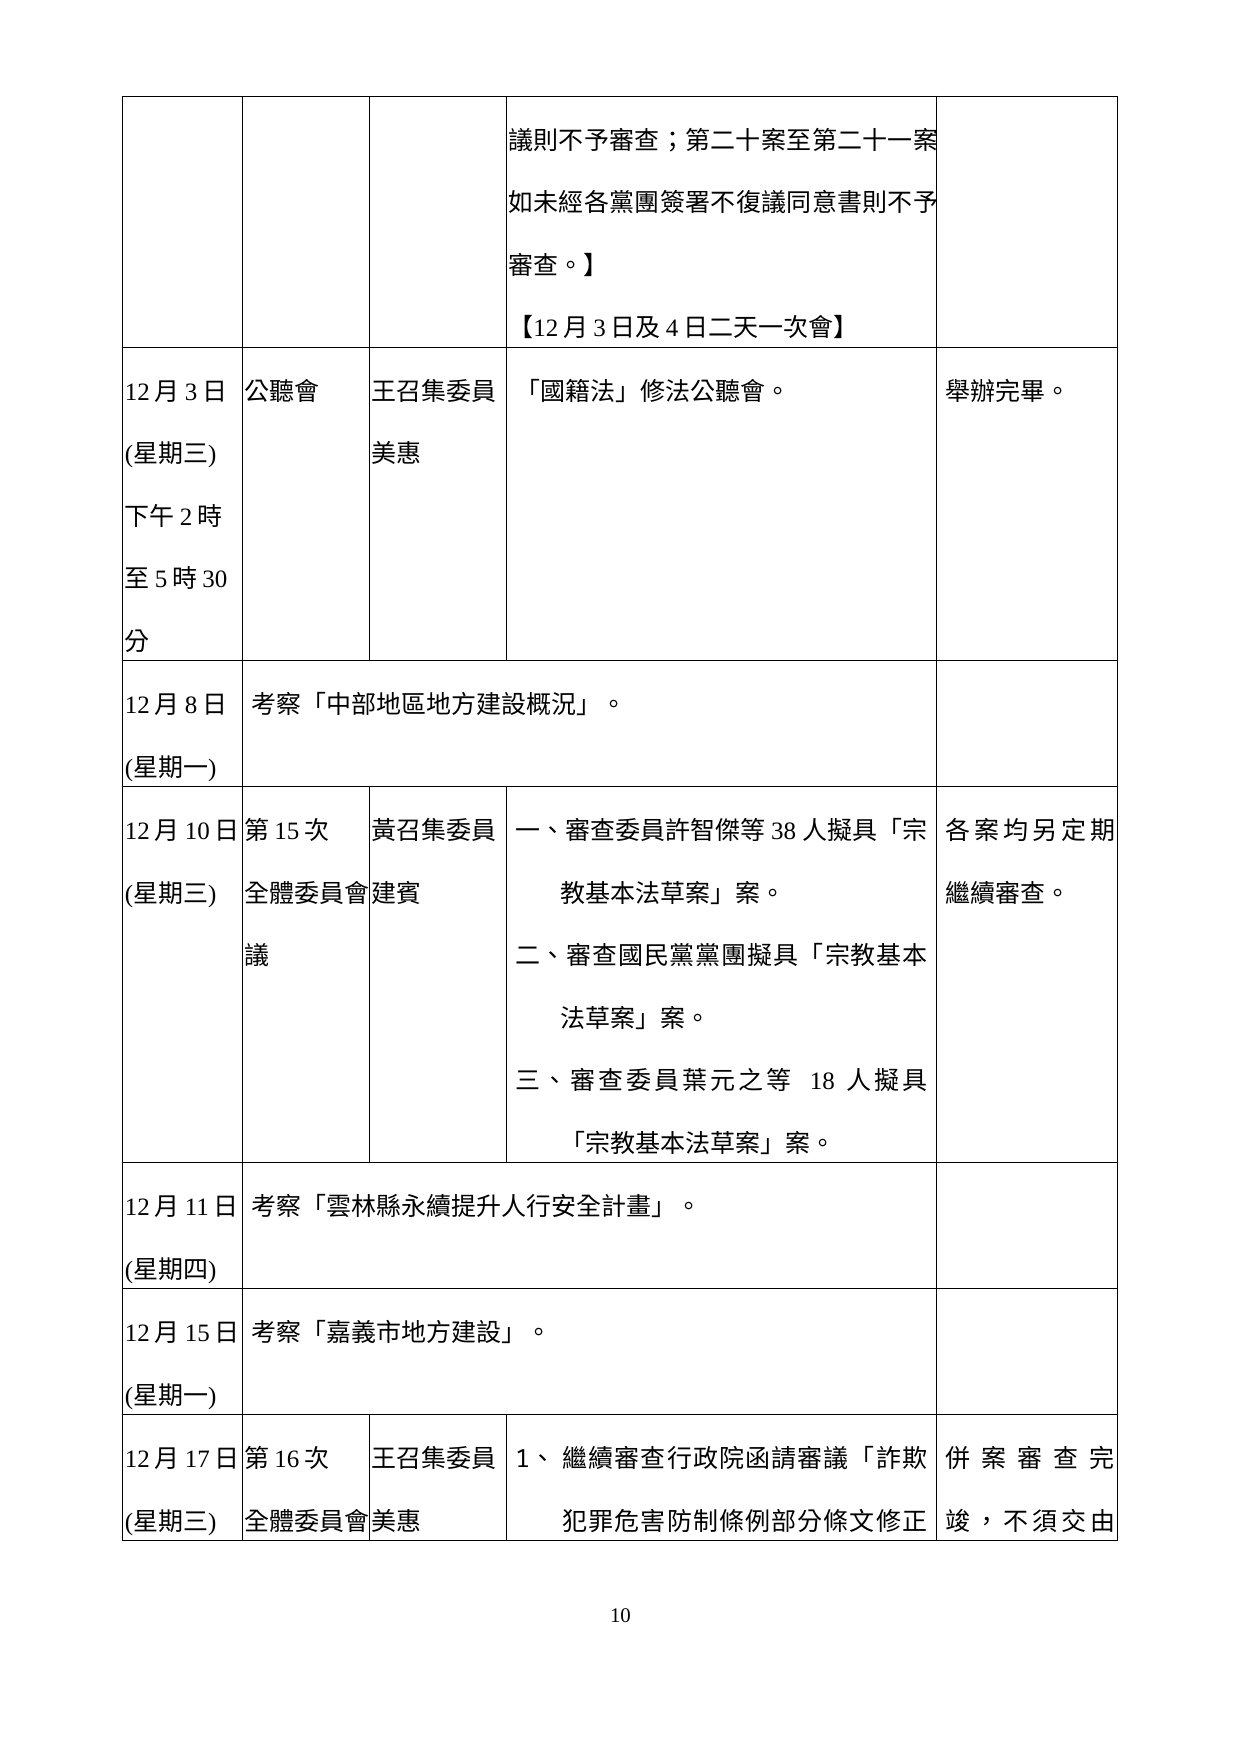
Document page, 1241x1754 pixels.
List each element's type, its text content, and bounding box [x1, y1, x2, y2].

table_cell 12月8日 (星期一) [123, 661, 242, 786]
table_cell 12月3日 (星期三) 下午2時至5時30分 [123, 348, 242, 660]
table_cell 王召集委員美惠 [370, 1415, 506, 1540]
table_cell [937, 1289, 1117, 1414]
table_cell 議則不予審查；第二十案至第二十一案如未經各黨團簽署不復議同意書則不予審查。】 【12月3日及4日二天一次會】 [507, 97, 936, 347]
table_cell 繼續審查行政院函請審議「詐欺犯罪危害防制條例部分條文修正草案」案。 繼續審查委員王定宇等18人擬具「詐欺犯罪危害防制條例第五十四條條文修正草案」案。 繼續審查委員廖先翔等18人擬具「詐欺犯罪危害防制條例第四十三條條文修正草案」案。 繼續審查委員張宏陸等30人擬具「詐欺犯罪危害防制條例第四十七條條文修正草案」案。 繼續審查委員林宜瑾等27人擬具「詐欺犯罪危害防制條例第四十七條條文修正草案」案。 繼續審查委員王義川等16人擬具「詐欺犯罪危害防制條例第四十七條條文修正草案」案。 繼續審查委員陳素月等18人擬具「詐欺犯罪危害防制條例第四十七條條文修正草案」案。 繼續審查委員王美惠等18人擬具「詐欺犯罪危害防制條例第四十七條條文修正草案」案。 繼續審查台灣民眾黨黨團擬具「詐欺犯罪危害防制條例第四十六條及第四十七條條文修正草案」案。 繼續審查委員蘇巧慧等22人擬具「詐欺犯罪危害防制條例第四十六條及第四十七條條文修正草案」案。 繼續審查委員黃捷等21人擬具「詐欺犯罪危害防制條例第四十六條及第四十七條條文修正草案」案。 繼續審查委員李柏毅等16人擬具「詐欺犯罪危害防制條例第四十六條及第四十七條條文修正草案」案。 繼續審查委員李坤城等20人擬具「詐欺犯罪危害防制條例第四十七條條文修正草案」案。 繼續審查委員翁曉玲等25人擬具「詐欺犯罪危害防制條例第四十三條及第四十四條條文修正草案」案。 繼續審查委員翁曉玲等24人擬具「詐欺犯罪危害防制條例第四十六條及第四十七條條文修正草案」案。 繼續審查委員吳沛憶等17人擬具「詐欺犯罪危害防制條例第四十三條條文修正草案」案。 繼續審查委員賴瑞隆等17人擬具「詐欺犯罪危害防制條例部分條文修正草案」案。 繼續審查委員李坤城等23人擬具「詐欺犯罪危害防制條例部分條文修正草案」案。 繼續審查委員羅智強等19人擬具「詐欺犯罪危害防制條例第四十六條及第四十七條條文修正草案」案。 繼續審查委員洪孟楷等17人擬具「詐欺犯罪危害防制條例第四十三條條文修正草案」案。 繼續審查委員黃捷等16人擬具「詐欺犯罪危害防制條例第三十一條、第三十一條之一及第四十條條文修正草案」案。 審查委員吳沛憶等18人擬具「詐欺犯罪危害防制條例部分條文修正草案」案。 審查委員洪孟楷等21人擬具「詐欺犯罪危害防制條例第四十六條及第四十七條條文修正草案」案。 審查委員郭昱晴等16人擬具「詐欺犯罪危害防制條例部分條文修正草案」案。 審查委員王美惠等18人擬具「詐欺犯罪危害防制條例部分條文修正草案」案。 審查委員李彥秀等18人擬具「詐欺犯罪危害防制條例第四十六條及第四十七條條文修正草案」案。 審查委員王鴻薇等17人擬具「詐欺犯罪危害防制條例第四十三條及第五十條條文修正草案」案。 審查委員楊瓊瓔等29人擬具「詐欺犯罪危害防制條例部分條文修正草案」案。 審查委員許宇甄等19人擬具「詐欺犯罪危害防制條例第四十六條及第四十七條條文修正草案」案。 審查委員徐巧芯等16人擬具「詐欺犯罪危害防制條例第四十七條條文修正草案」案。 審查委員張智倫等17人擬具「詐欺犯罪危害防制條例第四十六條及第四十七條條文修正草案」案。 審查委員羅廷瑋等17人擬具「詐欺犯罪危害防制條例第四十三條條文修正草案」案。 審查委員鄭天財Sra Kacaw等16人擬具「詐欺犯罪危害防制條例部分條文修正草案」案。 審查委員萬美玲等21人擬具「詐欺犯罪危害防制條例部分條文修正草案」案。 審查委員李柏毅等17人擬具「詐欺犯罪危害防制條例部分條文修正草案」案。 【第二十二案至第二十五案如經復議則不予審查；第二十六案至第三十五案如未經各黨團簽署不復議同意書則不予審查。】 【12月17日及18日二天一次會】 [507, 1415, 936, 1540]
table_cell [370, 97, 506, 347]
table_cell [243, 97, 369, 347]
table_cell [123, 97, 242, 347]
table_cell 舉辦完畢。 [937, 348, 1117, 660]
table_cell 第15次 全體委員會議 [243, 787, 369, 1162]
table_cell 「國籍法」修法公聽會。 [507, 348, 936, 660]
table_cell 各案均另定期繼續審查。 [937, 787, 1117, 1162]
table_cell 考察「雲林縣永續提升人行安全計畫」。 [243, 1163, 936, 1288]
table_cell 王召集委員美惠 [370, 348, 506, 660]
table_cell 黃召集委員建賓 [370, 787, 506, 1162]
table_cell [937, 97, 1117, 347]
table_cell [937, 661, 1117, 786]
table_cell 併案審查完竣，不須交由 [937, 1415, 1117, 1540]
table_cell 考察「中部地區地方建設概況」。 [243, 661, 936, 786]
table_cell 12月10日 (星期三) [123, 787, 242, 1162]
table_cell 一、審查委員許智傑等38 人擬具「宗教基本法草案」案。 二、審查國民黨黨團擬具「宗教基本法草案」案。 三、審查委員葉元之等 18 人擬具「宗教基本法草案」案。 [507, 787, 936, 1162]
table_cell 12月11日 (星期四) [123, 1163, 242, 1288]
table_cell 考察「嘉義市地方建設」。 [243, 1289, 936, 1414]
table_cell 第16次 全體委員會 [243, 1415, 369, 1540]
table_cell 公聽會 [243, 348, 369, 660]
table_cell 12月17日 (星期三) [123, 1415, 242, 1540]
table_cell 12月15日 (星期一) [123, 1289, 242, 1414]
table_cell [937, 1163, 1117, 1288]
